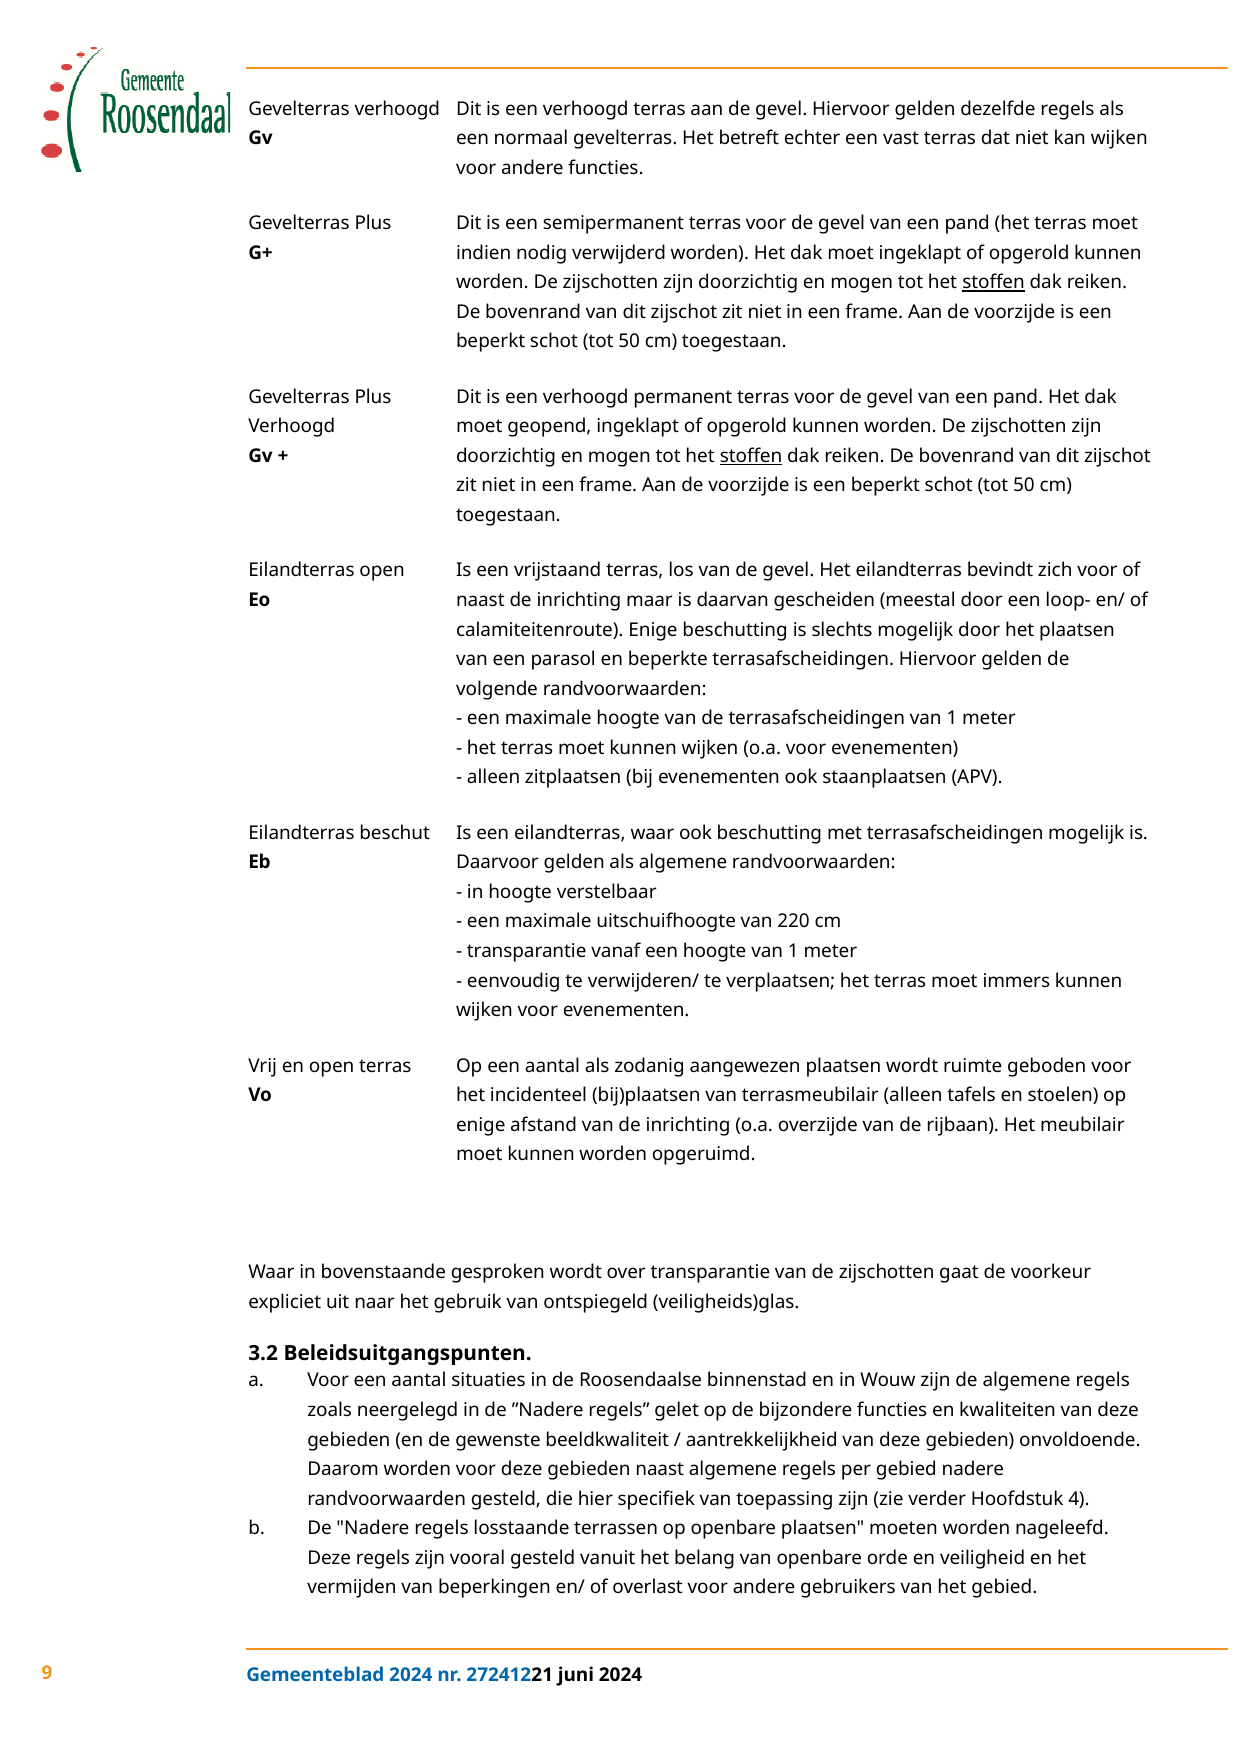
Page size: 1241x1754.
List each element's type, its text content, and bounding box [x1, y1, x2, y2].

table_cell Eilandterras beschut Eb [248, 819, 456, 1052]
table_cell Gevelterras Plus Verhoogd Gv + [248, 383, 456, 557]
table_cell Gevelterras Plus G+ [248, 209, 456, 383]
picture [41, 47, 231, 172]
table_cell Gevelterras verhoogd Gv [248, 95, 456, 209]
table_cell Op een aantal als zodanig aangewezen plaatsen wordt ruimte geboden voor het incidenteel (bij)plaatsen van terrasmeubilair (alleen tafels en stoelen) op enige afstand van de inrichting (o.a. overzijde van de rijbaan). Het meubilair moet kunnen worden opgeruimd. [456, 1052, 1152, 1225]
text 3.2 Beleidsuitgangspunten. [248, 1338, 1152, 1367]
table_cell Dit is een verhoogd terras aan de gevel. Hiervoor gelden dezelfde regels als een normaal gevelterras. Het betreft echter een vast terras dat niet kan wijken voor andere functies. [456, 95, 1152, 209]
text Waar in bovenstaande gesproken wordt over transparantie van de zijschotten gaat de voorkeur expliciet uit naar het gebruik van ontspiegeld (veiligheids)glas. [248, 1258, 1152, 1313]
table_cell Dit is een verhoogd permanent terras voor de gevel van een pand. Het dak moet geopend, ingeklapt of opgerold kunnen worden. De zijschotten zijn doorzichtig en mogen tot het stoffen dak reiken. De bovenrand van dit zijschot zit niet in een frame. Aan de voorzijde is een beperkt schot (tot 50 cm) toegestaan. [456, 383, 1152, 557]
list De "Nadere regels losstaande terrassen op openbare plaatsen" moeten worden nageleefd. Deze regels zijn vooral gesteld vanuit het belang van openbare orde en veiligheid en het vermijden van beperkingen en/ of overlast voor andere gebruikers van het gebied. [248, 1514, 1152, 1599]
table_cell Dit is een semipermanent terras voor de gevel van een pand (het terras moet indien nodig verwijderd worden). Het dak moet ingeklapt of opgerold kunnen worden. De zijschotten zijn doorzichtig en mogen tot het stoffen dak reiken. De bovenrand van dit zijschot zit niet in een frame. Aan de voorzijde is een beperkt schot (tot 50 cm) toegestaan. [456, 209, 1152, 383]
table_cell Is een vrijstaand terras, los van de gevel. Het eilandterras bevindt zich voor of naast de inrichting maar is daarvan gescheiden (meestal door een loop- en/ of calamiteitenroute). Enige beschutting is slechts mogelijk door het plaatsen van een parasol en beperkte terrasafscheidingen. Hiervoor gelden de volgende randvoorwaarden: - een maximale hoogte van de terrasafscheidingen van 1 meter - het terras moet kunnen wijken (o.a. voor evenementen) - alleen zitplaatsen (bij evenementen ook staanplaatsen (APV). [456, 557, 1152, 819]
table_cell Vrij en open terras Vo [248, 1052, 456, 1225]
table_cell Is een eilandterras, waar ook beschutting met terrasafscheidingen mogelijk is. Daarvoor gelden als algemene randvoorwaarden: - in hoogte verstelbaar - een maximale uitschuifhoogte van 220 cm - transparantie vanaf een hoogte van 1 meter - eenvoudig te verwijderen/ te verplaatsen; het terras moet immers kunnen wijken voor evenementen. [456, 819, 1152, 1052]
table_cell Eilandterras open Eo [248, 557, 456, 819]
list Voor een aantal situaties in de Roosendaalse binnenstad en in Wouw zijn de algemene regels zoals neergelegd in de ”Nadere regels” gelet op de bijzondere functies en kwaliteiten van deze gebieden (en de gewenste beeldkwaliteit / aantrekkelijkheid van deze gebieden) onvoldoende. Daarom worden voor deze gebieden naast algemene regels per gebied nadere randvoorwaarden gesteld, die hier specifiek van toepassing zijn (zie verder Hoofdstuk 4). [248, 1367, 1152, 1511]
